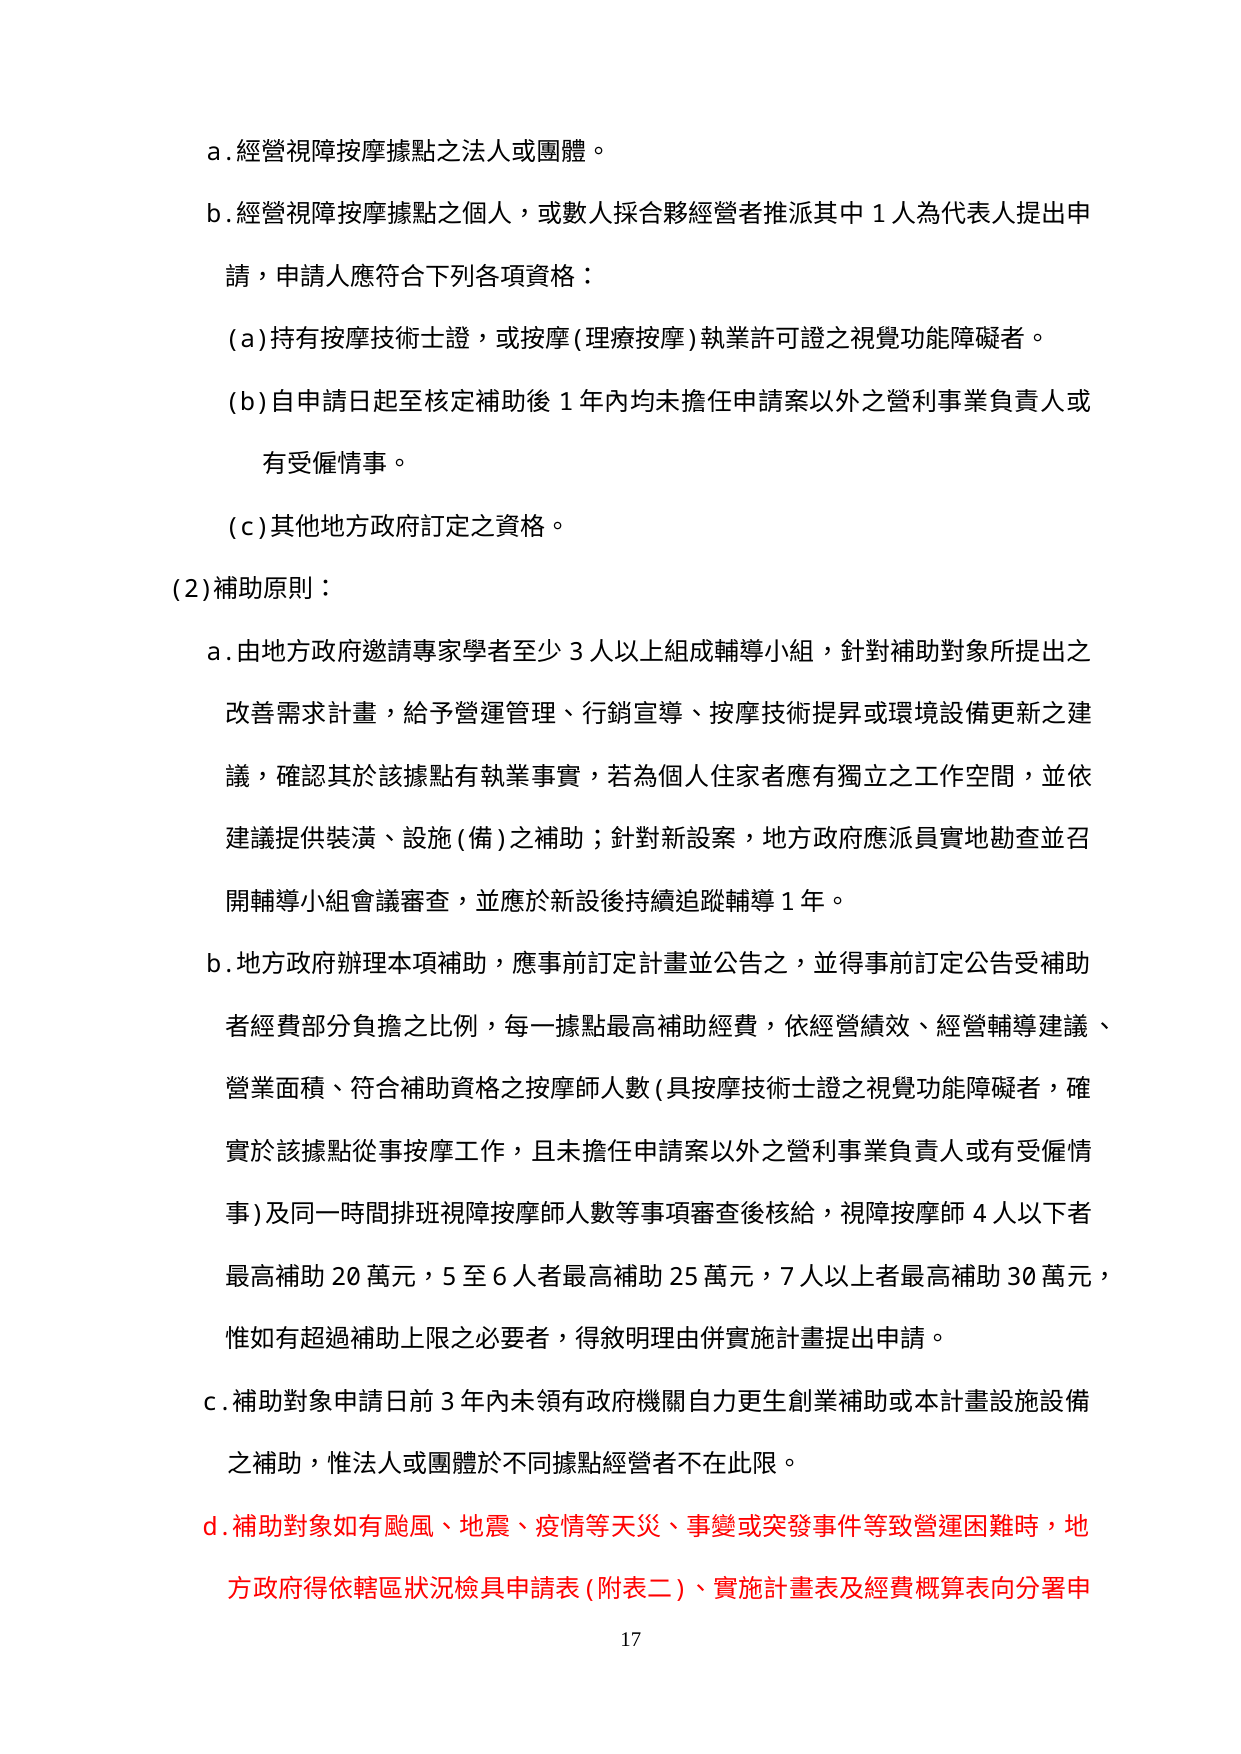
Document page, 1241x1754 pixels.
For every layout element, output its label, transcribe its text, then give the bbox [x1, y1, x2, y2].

text c.補助對象申請日前3年內未領有政府機關自力更生創業補助或本計畫設施設備之補助，惟法人或團體於不同據點經營者不在此限。 [202, 1358, 1092, 1483]
text (b)自申請日起至核定補助後1年內均未擔任申請案以外之營利事業負責人或有受僱情事。 [225, 358, 1092, 483]
text (2)補助原則： [169, 545, 1092, 608]
text d.補助對象如有颱風、地震、疫情等天災、事變或突發事件等致營運困難時，地方政府得依轄區狀況檢具申請表(附表二)、實施計畫表及經費概算表向分署申 [202, 1483, 1092, 1608]
text a.經營視障按摩據點之法人或團體。 [206, 108, 1092, 170]
text (c)其他地方政府訂定之資格。 [225, 483, 1092, 545]
text a.由地方政府邀請專家學者至少3人以上組成輔導小組，針對補助對象所提出之改善需求計畫，給予營運管理、行銷宣導、按摩技術提昇或環境設備更新之建議，確認其於該據點有執業事實，若為個人住家者應有獨立之工作空間，並依建議提供裝潢、設施(備)之補助；針對新設案，地方政府應派員實地勘查並召開輔導小組會議審查，並應於新設後持續追蹤輔導1年。 [206, 608, 1092, 920]
text b.經營視障按摩據點之個人，或數人採合夥經營者推派其中1人為代表人提出申請，申請人應符合下列各項資格： [206, 170, 1092, 295]
text b.地方政府辦理本項補助，應事前訂定計畫並公告之，並得事前訂定公告受補助者經費部分負擔之比例，每一據點最高補助經費，依經營績效、經營輔導建議、營業面積、符合補助資格之按摩師人數(具按摩技術士證之視覺功能障礙者，確實於該據點從事按摩工作，且未擔任申請案以外之營利事業負責人或有受僱情事)及同一時間排班視障按摩師人數等事項審查後核給，視障按摩師4人以下者最高補助20萬元，5至6人者最高補助25萬元，7人以上者最高補助30萬元，惟如有超過補助上限之必要者，得敘明理由併實施計畫提出申請。 [206, 920, 1092, 1358]
text (a)持有按摩技術士證，或按摩(理療按摩)執業許可證之視覺功能障礙者。 [225, 295, 1092, 358]
